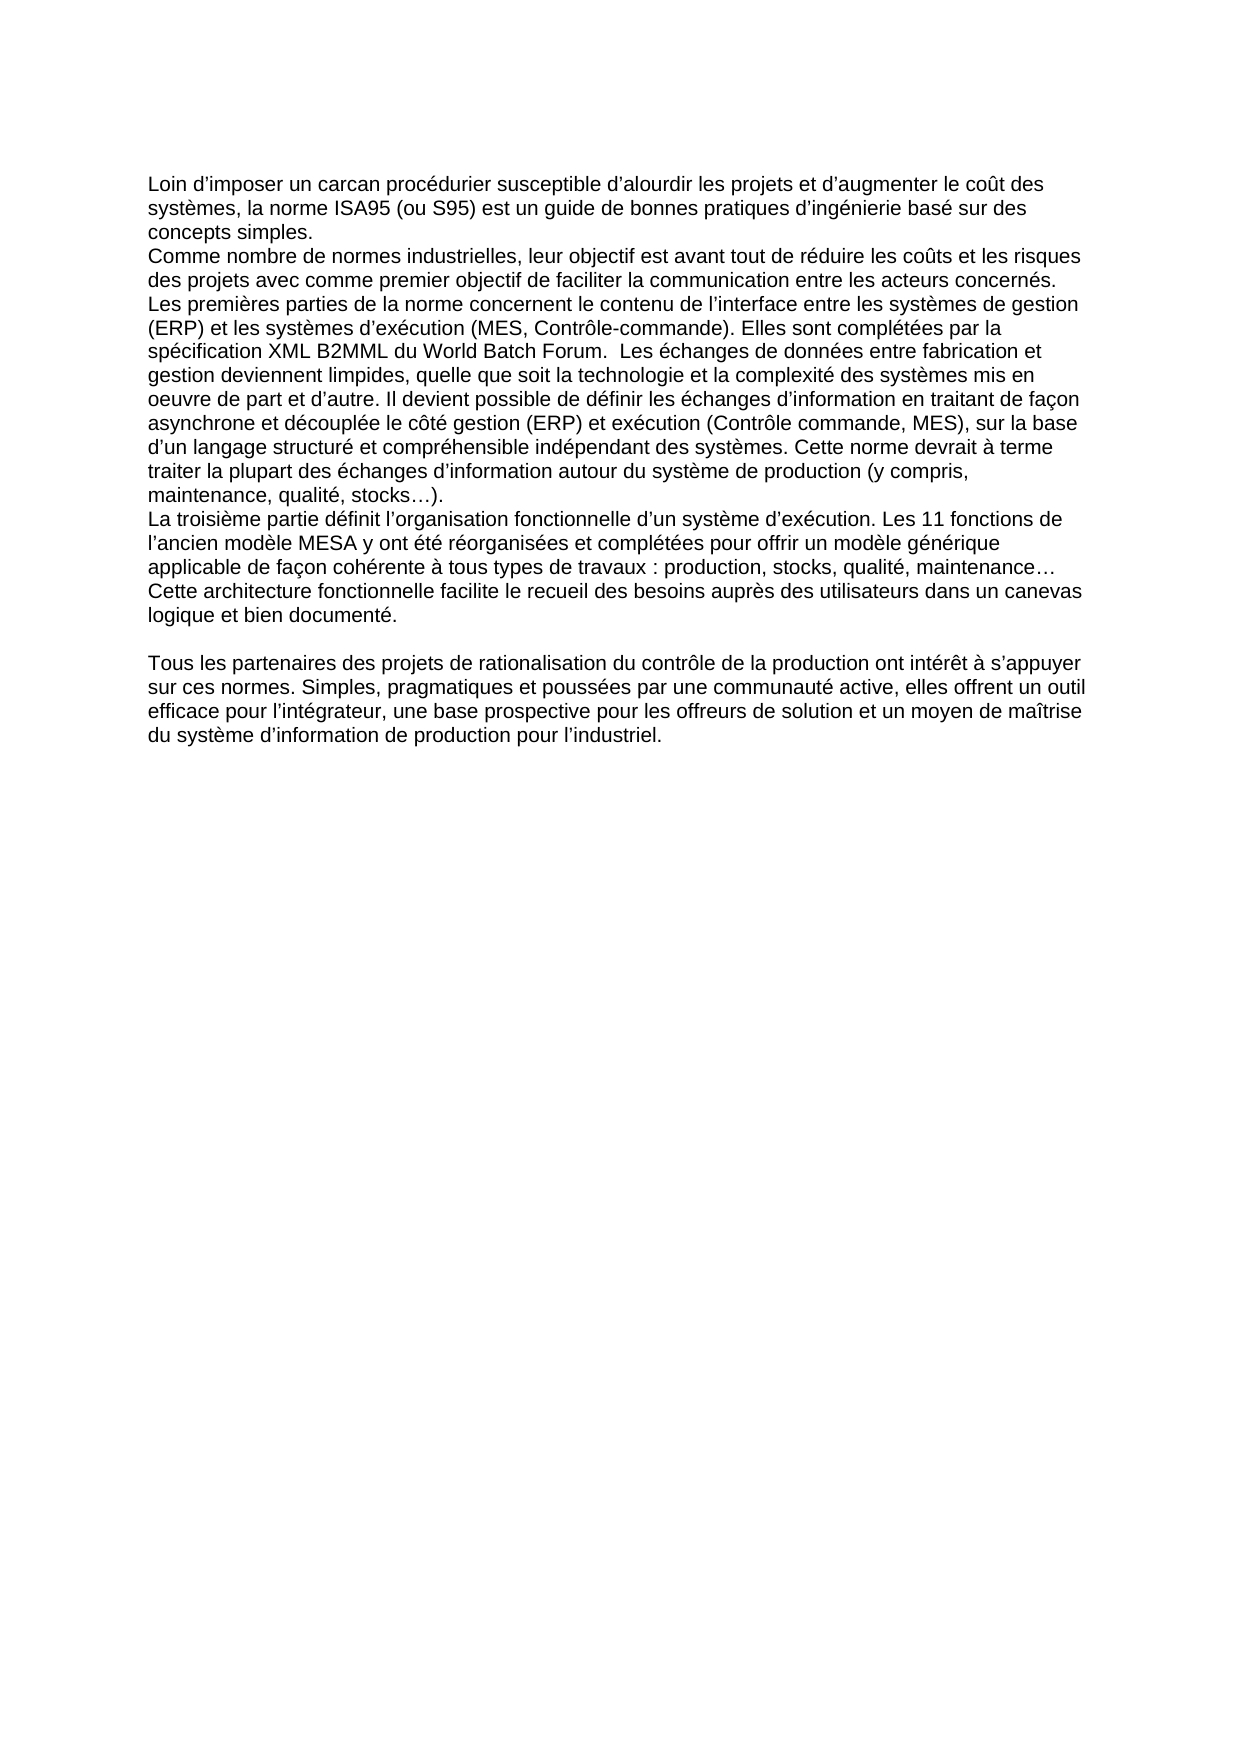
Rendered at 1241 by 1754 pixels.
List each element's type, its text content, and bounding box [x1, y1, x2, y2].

text Comme nombre de normes industrielles, leur objectif est avant tout de réduire les coûts et les risques des projets avec comme premier objectif de faciliter la communication entre les acteurs concernés. [148, 243, 1092, 291]
text Les premières parties de la norme concernent le contenu de l’interface entre les systèmes de gestion (ERP) et les systèmes d’exécution (MES, Contrôle-commande). Elles sont complétées par la spécification XML B2MML du World Batch Forum. Les échanges de données entre fabrication et gestion deviennent limpides, quelle que soit la technologie et la complexité des systèmes mis en oeuvre de part et d’autre. Il devient possible de définir les échanges d’information en traitant de façon asynchrone et découplée le côté gestion (ERP) et exécution (Contrôle commande, MES), sur la base d’un langage structuré et compréhensible indépendant des systèmes. Cette norme devrait à terme traiter la plupart des échanges d’information autour du système de production (y compris, maintenance, qualité, stocks…). [148, 291, 1092, 507]
text La troisième partie définit l’organisation fonctionnelle d’un système d’exécution. Les 11 fonctions de l’ancien modèle MESA y ont été réorganisées et complétées pour offrir un modèle générique applicable de façon cohérente à tous types de travaux : production, stocks, qualité, maintenance… Cette architecture fonctionnelle facilite le recueil des besoins auprès des utilisateurs dans un canevas logique et bien documenté. [148, 507, 1092, 627]
text Tous les partenaires des projets de rationalisation du contrôle de la production ont intérêt à s’appuyer sur ces normes. Simples, pragmatiques et poussées par une communauté active, elles offrent un outil efficace pour l’intégrateur, une base prospective pour les offreurs de solution et un moyen de maîtrise du système d’information de production pour l’industriel. [148, 651, 1092, 747]
text Loin d’imposer un carcan procédurier susceptible d’alourdir les projets et d’augmenter le coût des systèmes, la norme ISA95 (ou S95) est un guide de bonnes pratiques d’ingénierie basé sur des concepts simples. [148, 172, 1092, 243]
